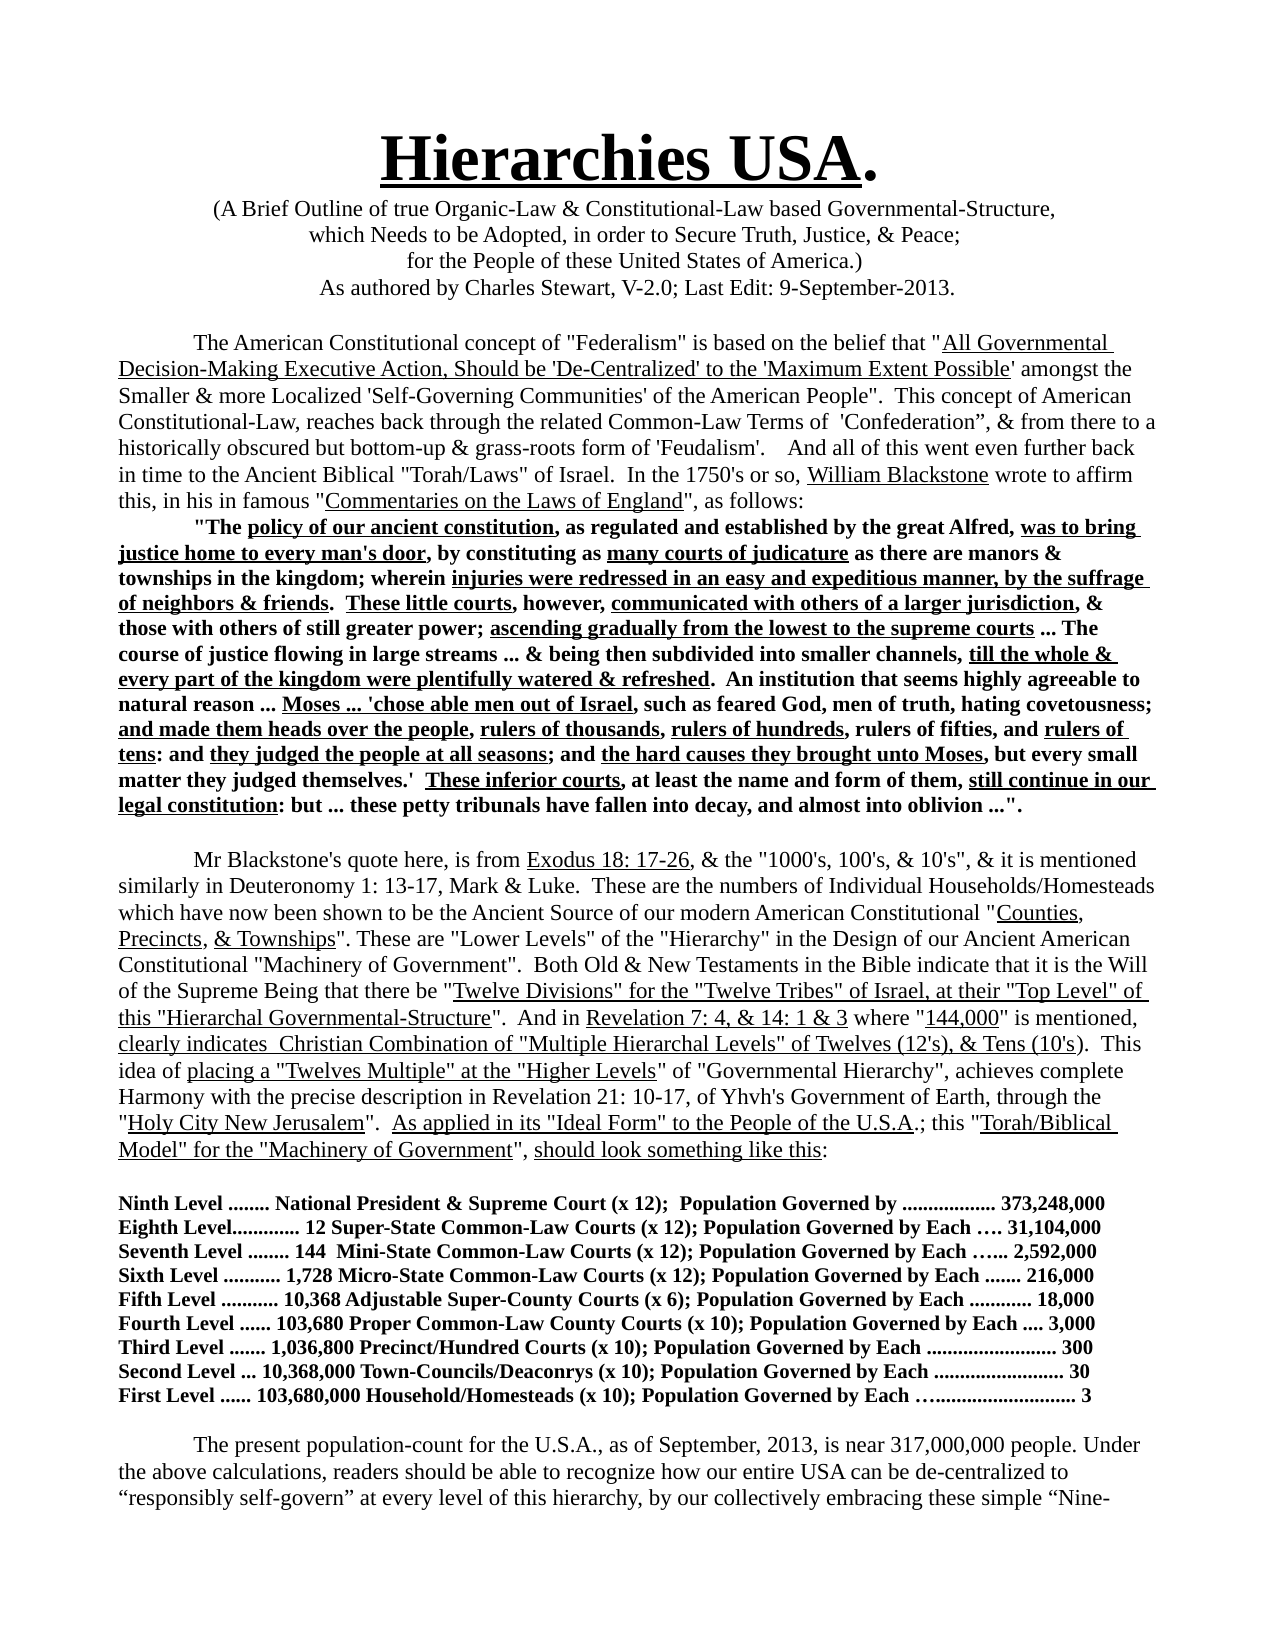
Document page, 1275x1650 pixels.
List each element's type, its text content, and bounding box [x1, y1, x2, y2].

text The American Constitutional concept of "Federalism" is based on the belief that "All Governmental Decision-Making Executive Action, Should be 'De-Centralized' to the 'Maximum Extent Possible' amongst the Smaller & more Localized 'Self-Governing Communities' of the American People". This concept of American Constitutional-Law, reaches back through the related Common-Law Terms of 'Confederation”, & from there to a historically obscured but bottom-up & grass-roots form of 'Feudalism'. And all of this went even further back in time to the Ancient Biblical "Torah/Laws" of Israel. In the 1750's or so, William Blackstone wrote to affirm this, in his in famous "Commentaries on the Laws of England", as follows: "The policy of our ancient constitution, as regulated and established by the great Alfred, was to bring justice home to every man's door, by constituting as many courts of judicature as there are manors & townships in the kingdom; wherein injuries were redressed in an easy and expeditious manner, by the suffrage of neighbors & friends. These little courts, however, communicated with others of a larger jurisdiction, & those with others of still greater power; ascending gradually from the lowest to the supreme courts ... The course of justice flowing in large streams ... & being then subdivided into smaller channels, till the whole & every part of the kingdom were plentifully watered & refreshed. An institution that seems highly agreeable to natural reason ... Moses ... 'chose able men out of Israel, such as feared God, men of truth, hating covetousness; and made them heads over the people, rulers of thousands, rulers of hundreds, rulers of fifties, and rulers of tens: and they judged the people at all seasons; and the hard causes they brought unto Moses, but every small matter they judged themselves.' These inferior courts, at least the name and form of them, still continue in our legal constitution: but ... these petty tribunals have fallen into decay, and almost into oblivion ...". Mr Blackstone's quote here, is from Exodus 18: 17-26, & the "1000's, 100's, & 10's", & it is mentioned similarly in Deuteronomy 1: 13-17, Mark & Luke. These are the numbers of Individual Households/Homesteads which have now been shown to be the Ancient Source of our modern American Constitutional "Counties, Precincts, & Townships". These are "Lower Levels" of the "Hierarchy" in the Design of our Ancient American Constitutional "Machinery of Government". Both Old & New Testaments in the Bible indicate that it is the Will of the Supreme Being that there be "Twelve Divisions" for the "Twelve Tribes" of Israel, at their "Top Level" of this "Hierarchal Governmental-Structure". And in Revelation 7: 4, & 14: 1 & 3 where "144,000" is mentioned, clearly indicates Christian Combination of "Multiple Hierarchal Levels" of Twelves (12's), & Tens (10's). This idea of placing a "Twelves Multiple" at the "Higher Levels" of "Governmental Hierarchy", achieves complete Harmony with the precise description in Revelation 21: 10-17, of Yhvh's Government of Earth, through the "Holy City New Jerusalem". As applied in its "Ideal Form" to the People of the U.S.A.; this "Torah/Biblical Model" for the "Machinery of Government", should look something like this: Ninth Level ........ National President & Supreme Court (x 12); Population Governed by .................. 373,248,000 Eighth Level............. 12 Super-State Common-Law Courts (x 12); Population Governed by Each …. 31,104,000 Seventh Level ........ 144 Mini-State Common-Law Courts (x 12); Population Governed by Each …... 2,592,000 Sixth Level ........... 1,728 Micro-State Common-Law Courts (x 12); Population Governed by Each ....... 216,000 Fifth Level ........... 10,368 Adjustable Super-County Courts (x 6); Population Governed by Each ............ 18,000 Fourth Level ...... 103,680 Proper Common-Law County Courts (x 10); Population Governed by Each .... 3,000 Third Level ....... 1,036,800 Precinct/Hundred Courts (x 10); Population Governed by Each ......................... 300 Second Level ... 10,368,000 Town-Councils/Deaconrys (x 10); Population Governed by Each ......................... 30 First Level ...... 103,680,000 Household/Homesteads (x 10); Population Governed by Each …........................... 3 The present population-count for the U.S.A., as of September, 2013, is near 317,000,000 people. Under the above calculations, readers should be able to recognize how our entire USA can be de-centralized to “responsibly self-govern” at every level of this hierarchy, by our collectively embracing these simple “Nine- [118, 329, 1157, 1511]
text which Needs to be Adopted, in order to Secure Truth, Justice, & Peace; for the People of these United States of America.) As authored by Charles Stewart, V-2.0; Last Edit: 9-September-2013. [118, 221, 1157, 329]
text Hierarchies USA. (A Brief Outline of true Organic-Law & Constitutional-Law based Governmental-Structure, [118, 118, 1157, 221]
